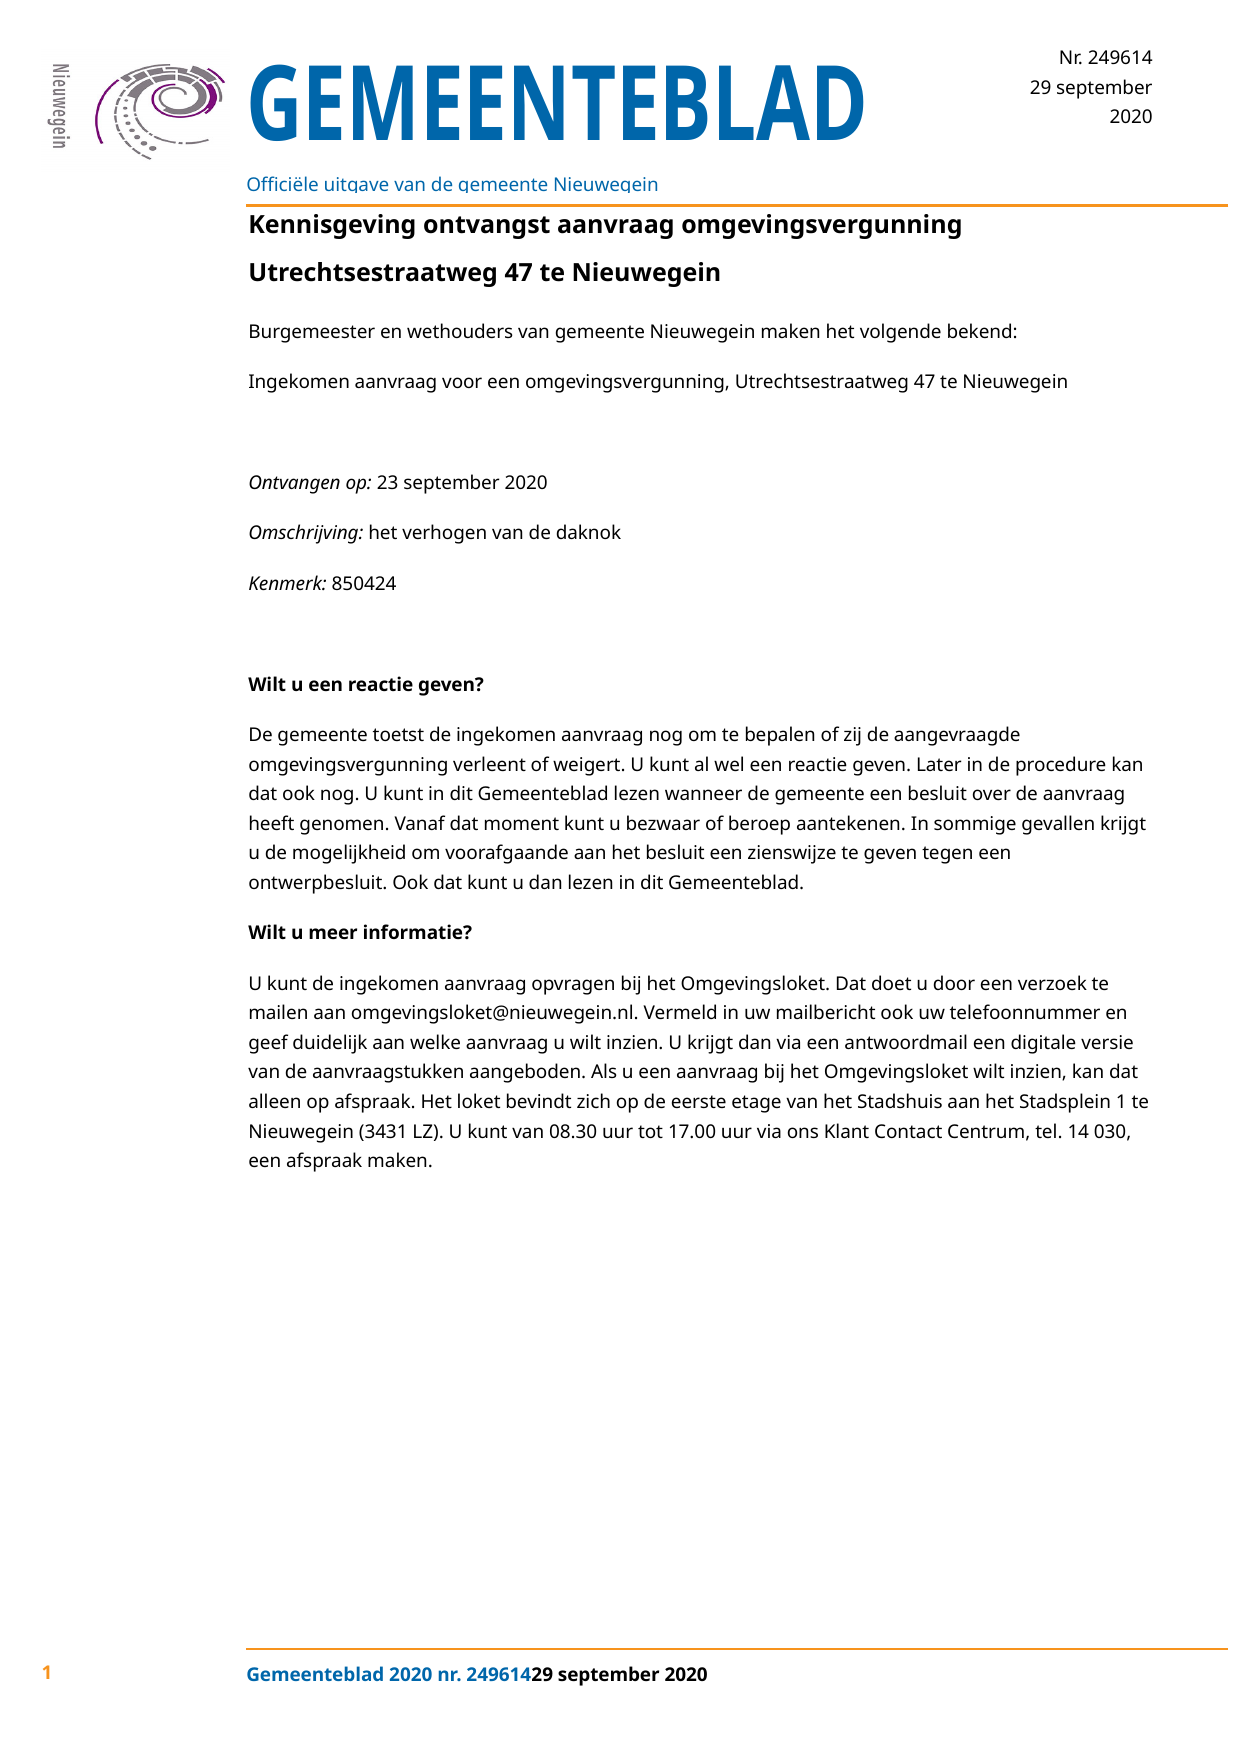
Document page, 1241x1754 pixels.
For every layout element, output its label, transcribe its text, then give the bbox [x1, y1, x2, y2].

text Burgemeester en wethouders van gemeente Nieuwegein maken het volgende bekend: [248, 318, 1152, 344]
text Kenmerk: 850424 [248, 570, 1152, 596]
text U kunt de ingekomen aanvraag opvragen bij het Omgevingsloket. Dat doet u door een verzoek te mailen aan omgevingsloket@nieuwegein.nl. Vermeld in uw mailbericht ook uw telefoonnummer en geef duidelijk aan welke aanvraag u wilt inzien. U krijgt dan via een antwoordmail een digitale versie van de aanvraagstukken aangeboden. Als u een aanvraag bij het Omgevingsloket wilt inzien, kan dat alleen op afspraak. Het loket bevindt zich op de eerste etage van het Stadshuis aan het Stadsplein 1 te Nieuwegein (3431 LZ). U kunt van 08.30 uur tot 17.00 uur via ons Klant Contact Centrum, tel. 14 030, een afspraak maken. [248, 970, 1152, 1173]
text Wilt u meer informatie? [248, 919, 1152, 945]
text Ingekomen aanvraag voor een omgevingsvergunning, Utrechtsestraatweg 47 te Nieuwegein [248, 368, 1152, 394]
text Omschrijving: het verhogen van de daknok [248, 519, 1152, 545]
text Wilt u een reactie geven? [248, 671, 1152, 697]
text Kennisgeving ontvangst aanvraag omgevingsvergunning Utrechtsestraatweg 47 te Nieuwegein [248, 207, 1152, 288]
picture [41, 47, 231, 172]
text De gemeente toetst de ingekomen aanvraag nog om te bepalen of zij de aangevraagde omgevingsvergunning verleent of weigert. U kunt al wel een reactie geven. Later in de procedure kan dat ook nog. U kunt in dit Gemeenteblad lezen wanneer de gemeente een besluit over de aanvraag heeft genomen. Vanaf dat moment kunt u bezwaar of beroep aantekenen. In sommige gevallen krijgt u de mogelijkheid om voorafgaande aan het besluit een zienswijze te geven tegen een ontwerpbesluit. Ook dat kunt u dan lezen in dit Gemeenteblad. [248, 721, 1152, 895]
text Ontvangen op: 23 september 2020 [248, 469, 1152, 495]
